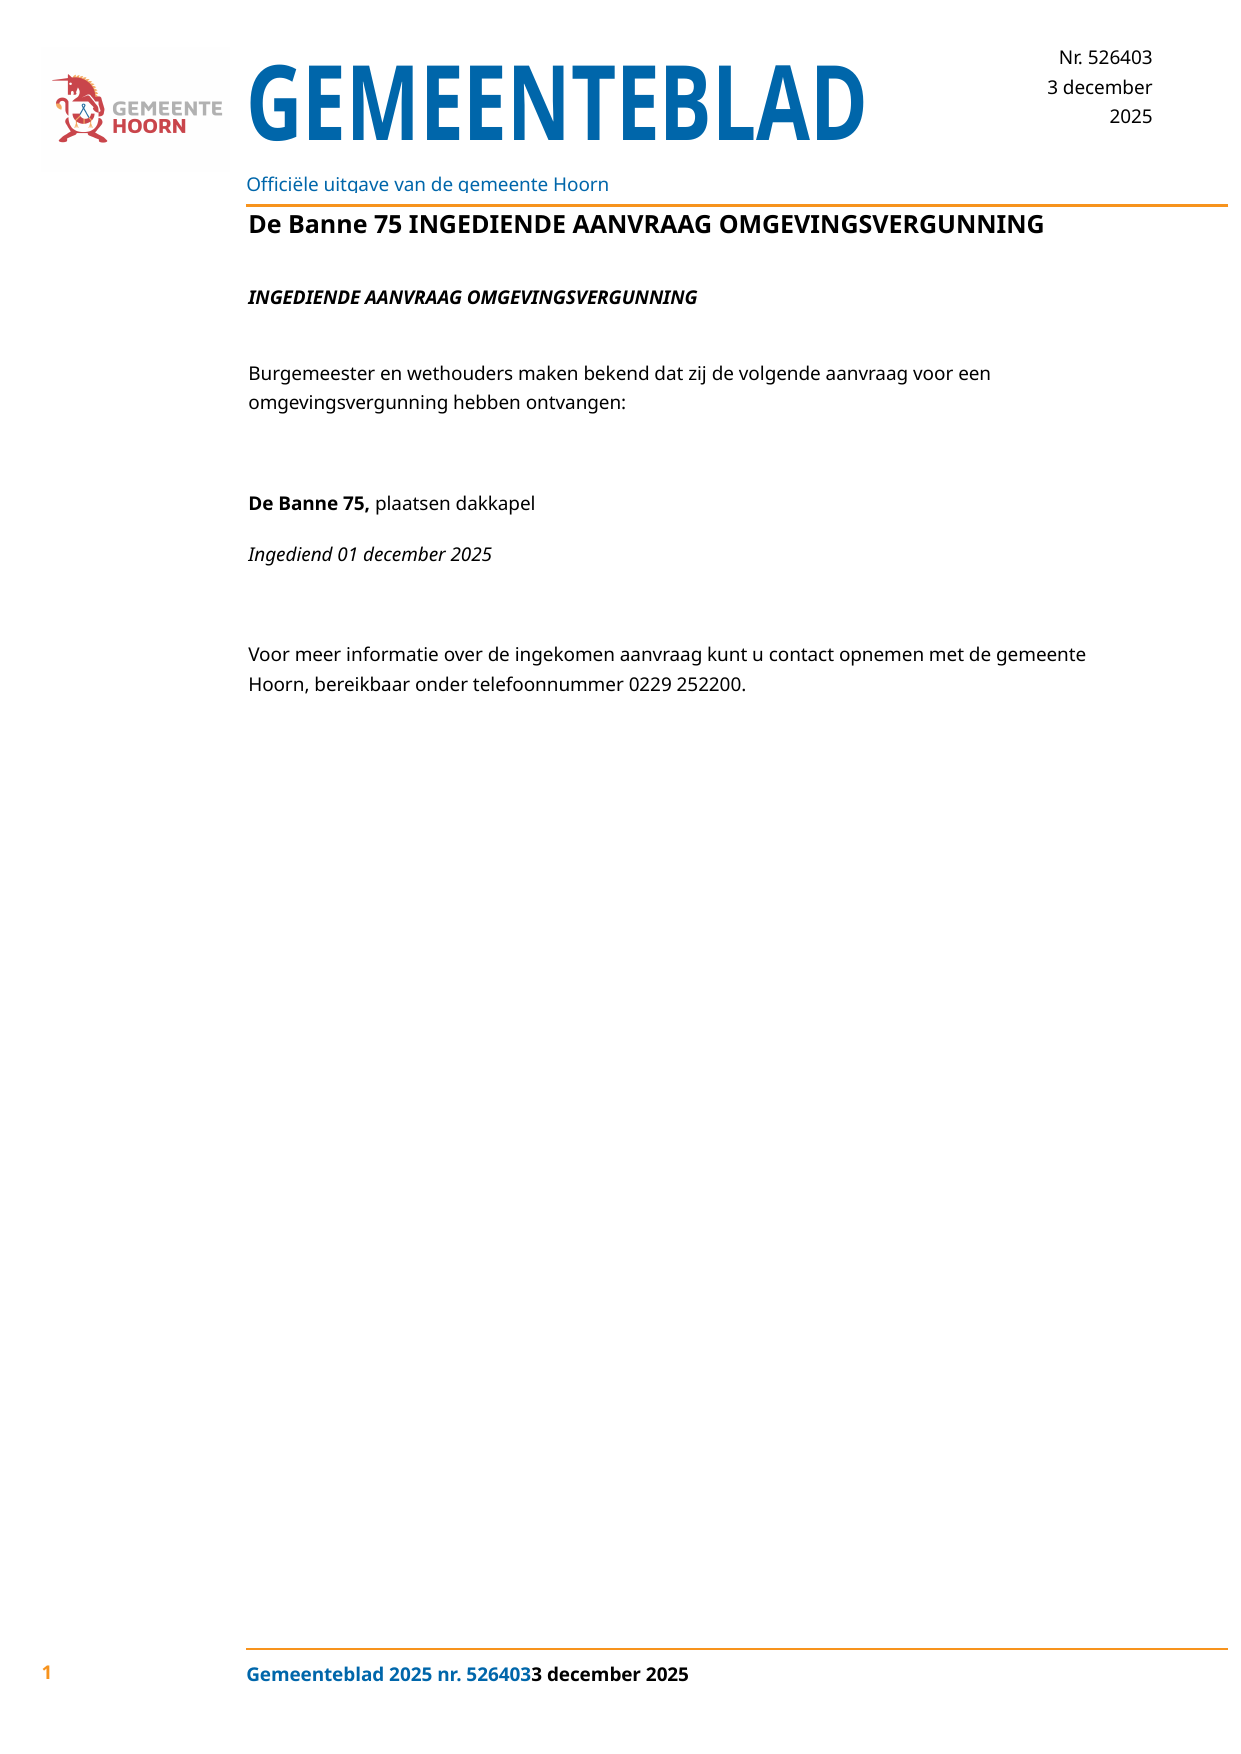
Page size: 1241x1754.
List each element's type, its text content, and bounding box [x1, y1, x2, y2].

picture [41, 47, 231, 172]
text Ingediend 01 december 2025 [248, 541, 1152, 567]
text De Banne 75, plaatsen dakkapel [248, 490, 1152, 516]
text Burgemeester en wethouders maken bekend dat zij de volgende aanvraag voor een omgevingsvergunning hebben ontvangen: [248, 360, 1152, 415]
text De Banne 75 INGEDIENDE AANVRAAG OMGEVINGSVERGUNNING [248, 207, 1152, 241]
text INGEDIENDE AANVRAAG OMGEVINGSVERGUNNING [248, 284, 1152, 309]
text Voor meer informatie over de ingekomen aanvraag kunt u contact opnemen met de gemeente Hoorn, bereikbaar onder telefoonnummer 0229 252200. [248, 642, 1152, 697]
